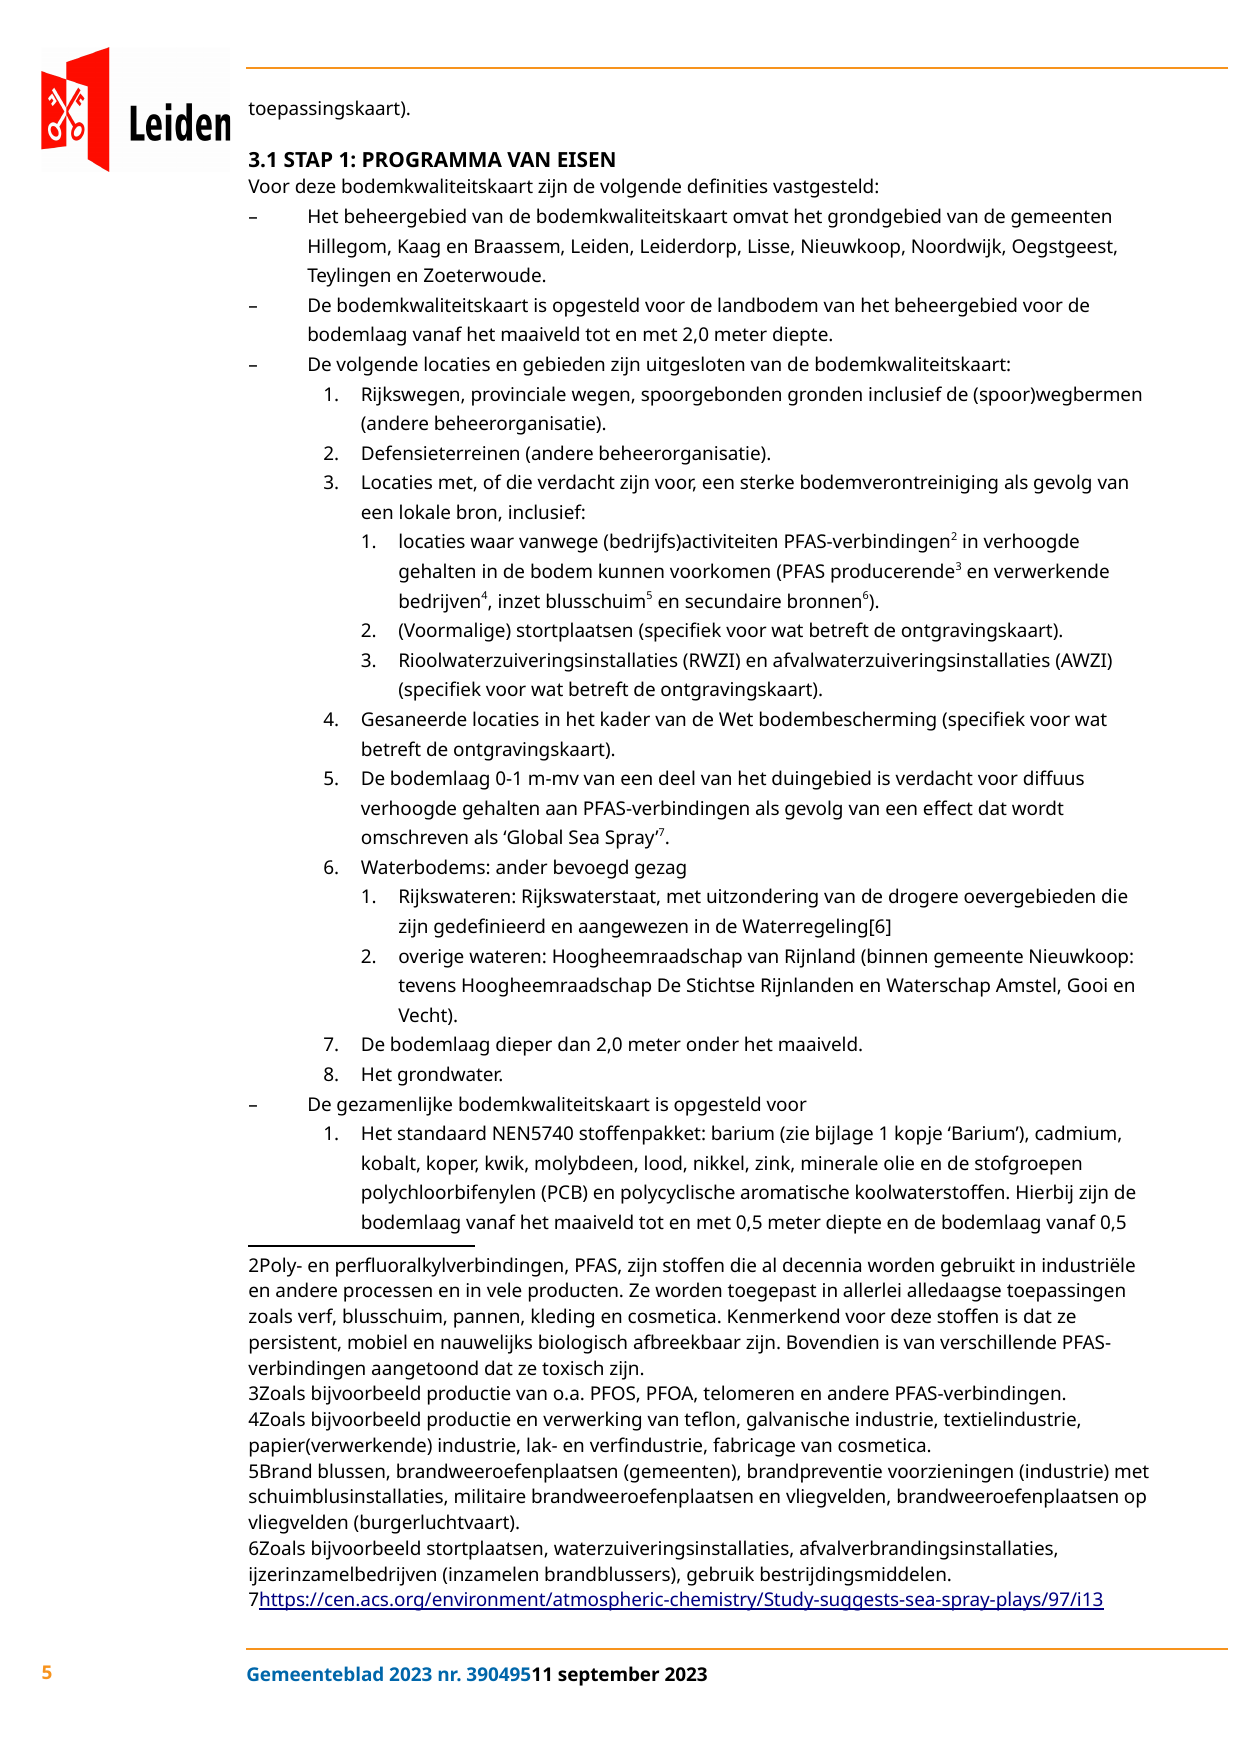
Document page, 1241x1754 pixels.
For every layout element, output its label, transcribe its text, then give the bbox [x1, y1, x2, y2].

list (Voormalige) stortplaatsen (specifiek voor wat betreft de ontgravingskaart). [361, 617, 1152, 643]
list De bodemkwaliteitskaart is opgesteld voor de landbodem van het beheergebied voor de bodemlaag vanaf het maaiveld tot en met 2,0 meter diepte. [248, 292, 1152, 347]
list Rijkswateren: Rijkswaterstaat, met uitzondering van de drogere oevergebieden die zijn gedefinieerd en aangewezen in de Waterregeling[6] [361, 884, 1152, 939]
list Brand blussen, brandweeroefenplaatsen (gemeenten), brandpreventie voorzieningen (industrie) met schuimblusinstallaties, militaire brandweeroefenplaatsen en vliegvelden, brandweeroefenplaatsen op vliegvelden (burgerluchtvaart). [248, 1458, 1152, 1535]
list Zoals bijvoorbeeld productie en verwerking van teflon, galvanische industrie, textielindustrie, papier(verwerkende) industrie, lak- en verfindustrie, fabricage van cosmetica. [248, 1406, 1152, 1458]
list Waterbodems: ander bevoegd gezag [323, 854, 1152, 880]
list Zoals bijvoorbeeld productie van o.a. PFOS, PFOA, telomeren en andere PFAS-verbindingen. [248, 1381, 1152, 1406]
list overige wateren: Hoogheemraadschap van Rijnland (binnen gemeente Nieuwkoop: tevens Hoogheemraadschap De Stichtse Rijnlanden en Waterschap Amstel, Gooi en Vecht). [361, 943, 1152, 1028]
list locaties waar vanwege (bedrijfs)activiteiten PFAS-verbindingen in verhoogde gehalten in de bodem kunnen voorkomen (PFAS producerende en verwerkende bedrijven, inzet blusschuim en secundaire bronnen). [361, 529, 1152, 613]
list Zoals bijvoorbeeld stortplaatsen, waterzuiveringsinstallaties, afvalverbrandingsinstallaties, ijzerinzamelbedrijven (inzamelen brandblussers), gebruik bestrijdingsmiddelen. [248, 1535, 1152, 1586]
list De volgende locaties en gebieden zijn uitgesloten van de bodemkwaliteitskaart: [248, 351, 1152, 377]
list Het standaard NEN5740 stoffenpakket: barium (zie bijlage 1 kopje ‘Barium’), cadmium, kobalt, koper, kwik, molybdeen, lood, nikkel, zink, minerale olie en de stofgroepen polychloorbifenylen (PCB) en polycyclische aromatische koolwaterstoffen. Hierbij zijn de bodemlaag vanaf het maaiveld tot en met 0,5 meter diepte en de bodemlaag vanaf 0,5 [323, 1120, 1152, 1235]
text Voor deze bodemkwaliteitskaart zijn de volgende definities vastgesteld: [248, 174, 1152, 199]
list Gesaneerde locaties in het kader van de Wet bodembescherming (specifiek voor wat betreft de ontgravingskaart). [323, 706, 1152, 761]
list Het beheergebied van de bodemkwaliteitskaart omvat het grondgebied van de gemeenten Hillegom, Kaag en Braassem, Leiden, Leiderdorp, Lisse, Nieuwkoop, Noordwijk, Oegstgeest, Teylingen en Zoeterwoude. [248, 203, 1152, 288]
list Rijkswegen, provinciale wegen, spoorgebonden gronden inclusief de (spoor)wegbermen (andere beheerorganisatie). [323, 381, 1152, 436]
list De gezamenlijke bodemkwaliteitskaart is opgesteld voor [248, 1091, 1152, 1116]
list De bodemlaag dieper dan 2,0 meter onder het maaiveld. [323, 1032, 1152, 1057]
list Het grondwater. [323, 1061, 1152, 1087]
list Defensieterreinen (andere beheerorganisatie). [323, 440, 1152, 466]
list Rioolwaterzuiveringsinstallaties (RWZI) en afvalwaterzuiveringsinstallaties (AWZI) (specifiek voor wat betreft de ontgravingskaart). [361, 647, 1152, 702]
picture [41, 47, 231, 172]
text toepassingskaart). [248, 95, 1152, 121]
list De bodemlaag 0-1 m-mv van een deel van het duingebied is verdacht voor diffuus verhoogde gehalten aan PFAS-verbindingen als gevolg van een effect dat wordt omschreven als ‘Global Sea Spray’. [323, 765, 1152, 850]
list Locaties met, of die verdacht zijn voor, een sterke bodemverontreiniging als gevolg van een lokale bron, inclusief: [323, 469, 1152, 525]
list Poly- en perfluoralkylverbindingen, PFAS, zijn stoffen die al decennia worden gebruikt in industriële en andere processen en in vele producten. Ze worden toegepast in allerlei alledaagse toepassingen zoals verf, blusschuim, pannen, kleding en cosmetica. Kenmerkend voor deze stoffen is dat ze persistent, mobiel en nauwelijks biologisch afbreekbaar zijn. Bovendien is van verschillende PFAS-verbindingen aangetoond dat ze toxisch zijn. [248, 1252, 1152, 1381]
list https://cen.acs.org/environment/atmospheric-chemistry/Study-suggests-sea-spray-plays/97/i13 [248, 1586, 1152, 1612]
text 3.1 STAP 1: PROGRAMMA VAN EISEN [248, 145, 1152, 174]
